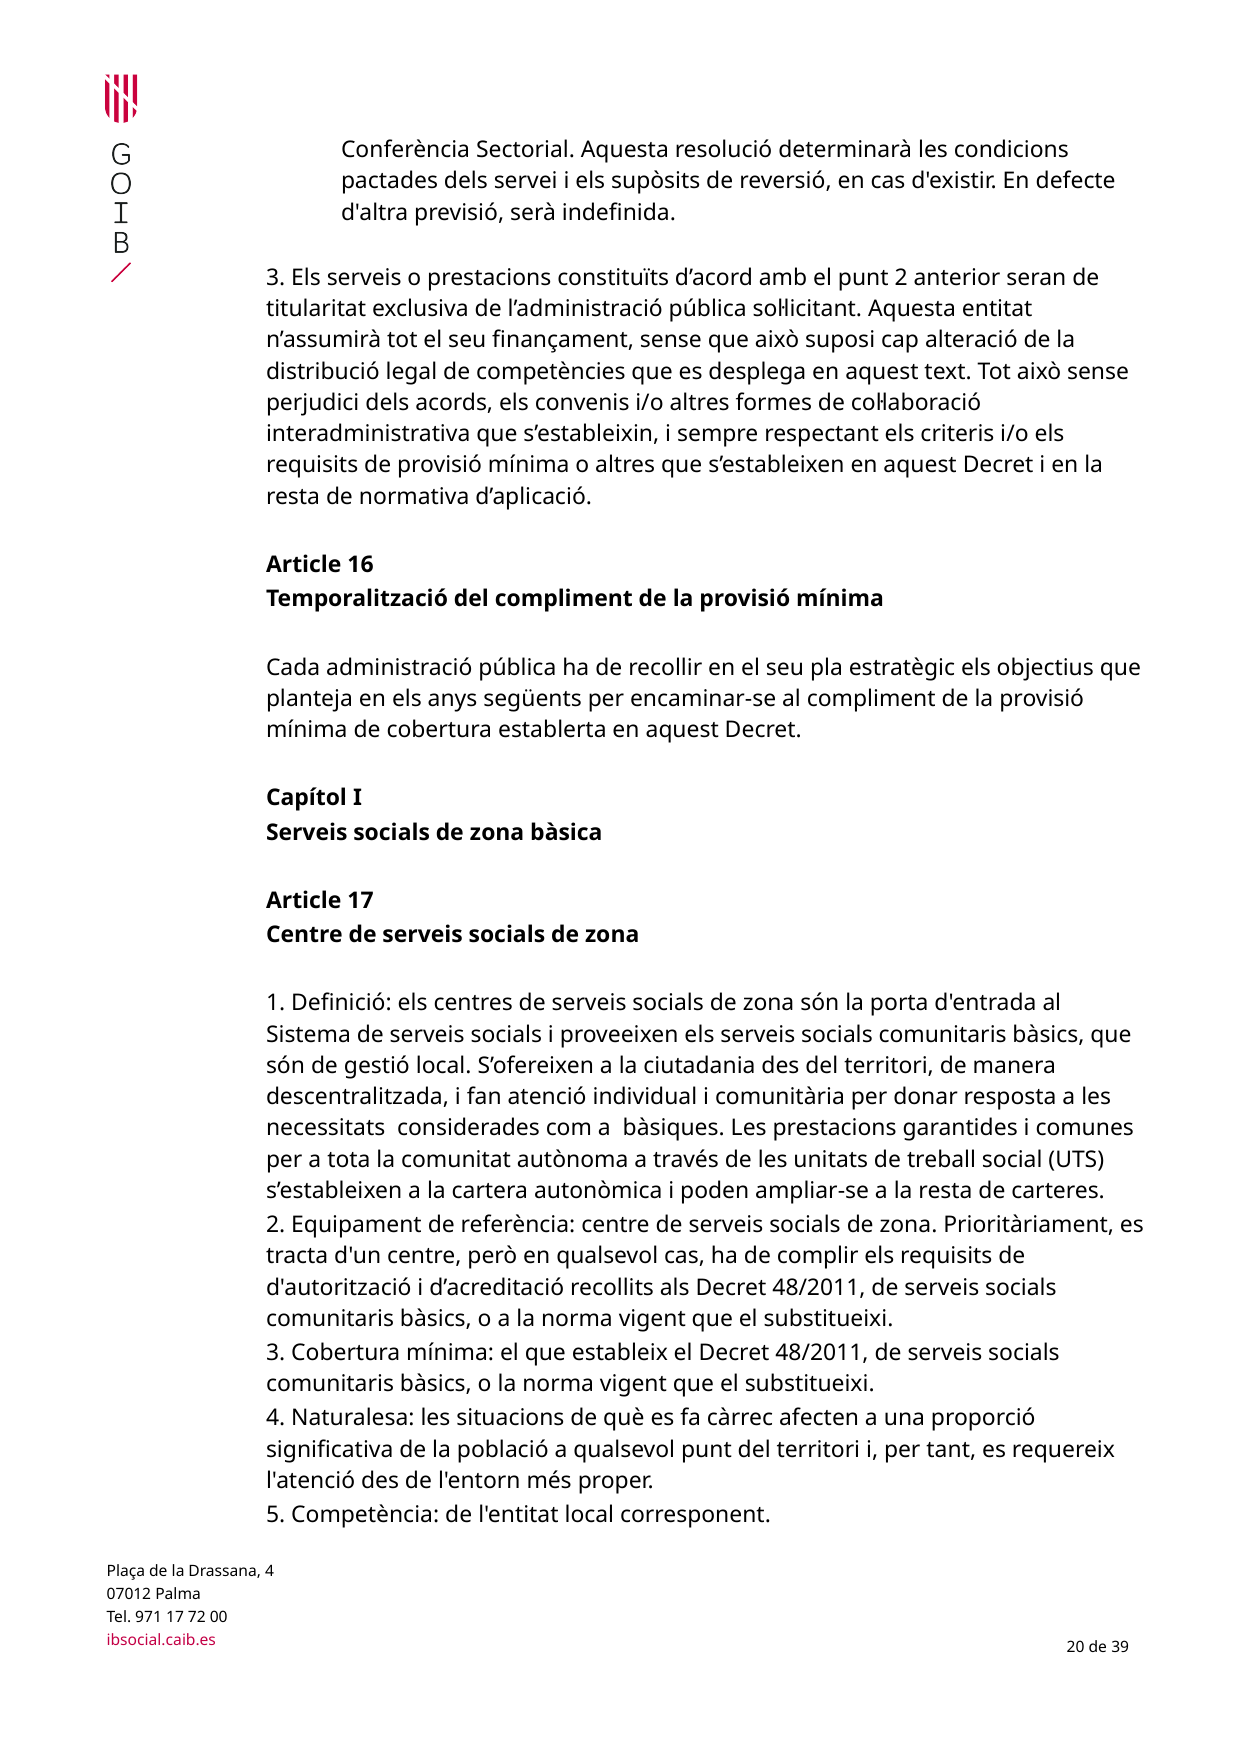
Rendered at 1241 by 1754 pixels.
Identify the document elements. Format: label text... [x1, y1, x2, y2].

text Article 16 [266, 548, 1152, 579]
text Serveis socials de zona bàsica [266, 815, 1152, 847]
text Temporalització del compliment de la provisió mínima [266, 582, 1152, 613]
picture [76, 51, 166, 313]
list 1. Definició: els centres de serveis socials de zona són la porta d'entrada al Sistema de serveis socials i proveeixen els serveis socials comunitaris bàsics, que són de gestió local. S’ofereixen a la ciutadania des del territori, de manera descentralitzada, i fan atenció individual i comunitària per donar resposta a les necessitats considerades com a bàsiques. Les prestacions garantides i comunes per a tota la comunitat autònoma a través de les unitats de treball social (UTS) s’estableixen a la cartera autonòmica i poden ampliar-se a la resta de carteres. [266, 986, 1152, 1205]
text 3. Els serveis o prestacions constituïts d’acord amb el punt 2 anterior seran de titularitat exclusiva de l’administració pública sol·licitant. Aquesta entitat n’assumirà tot el seu finançament, sense que això suposi cap alteració de la distribució legal de competències que es desplega en aquest text. Tot això sense perjudici dels acords, els convenis i/o altres formes de col·laboració interadministrativa que s’estableixin, i sempre respectant els criteris i/o els requisits de provisió mínima o altres que s’estableixen en aquest Decret i en la resta de normativa d’aplicació. [266, 261, 1152, 511]
list 4. Naturalesa: les situacions de què es fa càrrec afecten a una proporció significativa de la població a qualsevol punt del territori i, per tant, es requereix l'atenció des de l'entorn més proper. [266, 1401, 1152, 1495]
list 3. Cobertura mínima: el que estableix el Decret 48/2011, de serveis socials comunitaris bàsics, o la norma vigent que el substitueixi. [266, 1336, 1152, 1398]
text Centre de serveis socials de zona [266, 918, 1152, 949]
list 2. Equipament de referència: centre de serveis socials de zona. Prioritàriament, es tracta d'un centre, però en qualsevol cas, ha de complir els requisits de d'autorització i d’acreditació recollits als Decret 48/2011, de serveis socials comunitaris bàsics, o a la norma vigent que el substitueixi. [266, 1208, 1152, 1333]
text Cada administració pública ha de recollir en el seu pla estratègic els objectius que planteja en els anys següents per encaminar-se al compliment de la provisió mínima de cobertura establerta en aquest Decret. [266, 650, 1152, 744]
list 5. Competència: de l'entitat local corresponent. [266, 1498, 1152, 1529]
text Article 17 [266, 884, 1152, 915]
list Conferència Sectorial. Aquesta resolució determinarà les condicions pactades dels servei i els supòsits de reversió, en cas d'existir. En defecte d'altra previsió, serà indefinida. [295, 133, 1152, 227]
text Capítol I [266, 781, 1152, 812]
